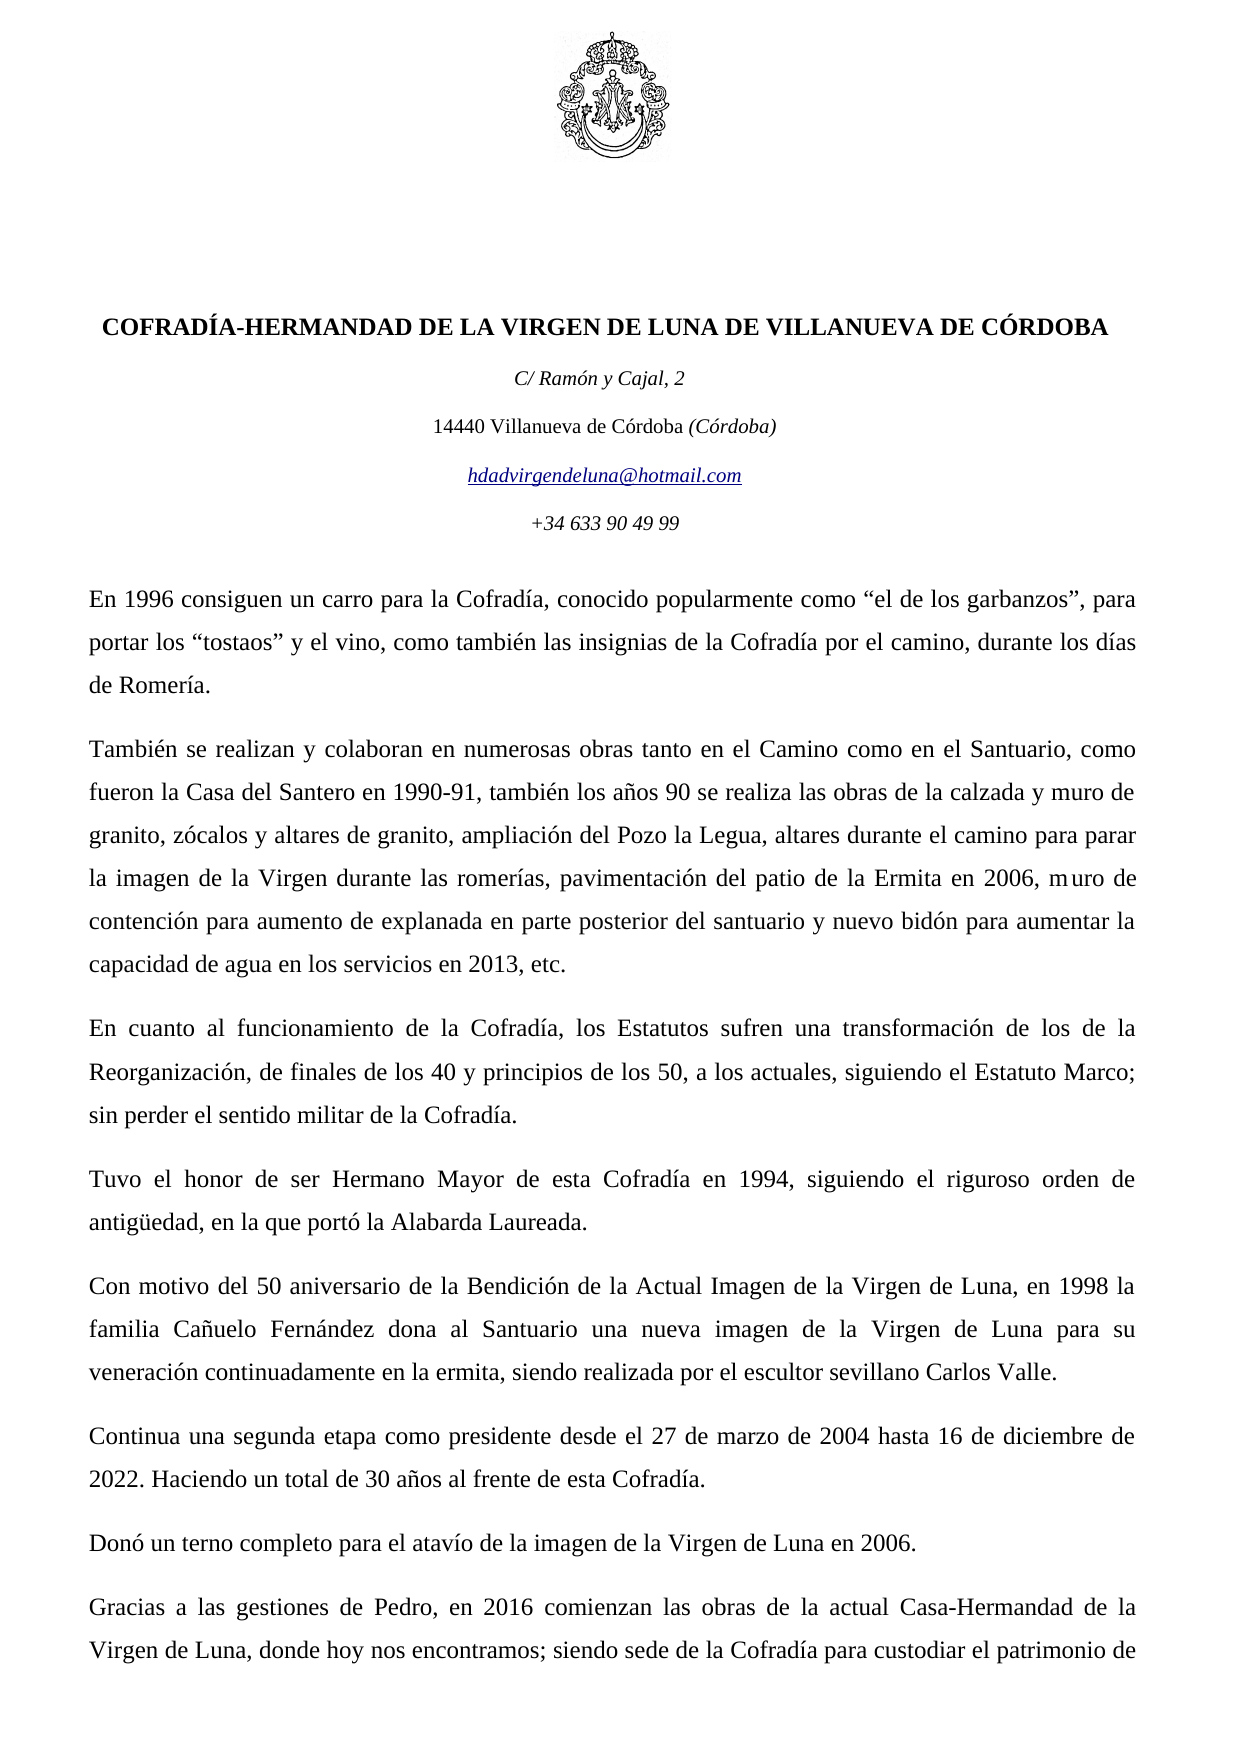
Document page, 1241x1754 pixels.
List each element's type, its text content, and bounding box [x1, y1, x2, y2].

text También se realizan y colaboran en numerosas obras tanto en el Camino como en el Santuario, como fueron la Casa del Santero en 1990-91, también los años 90 se realiza las obras de la calzada y muro de granito, zócalos y altares de granito, ampliación del Pozo la Legua, altares durante el camino para parar la imagen de la Virgen durante las romerías, pavimentación del patio de la Ermita en 2006, muro de contención para aumento de explanada en parte posterior del santuario y nuevo bidón para aumentar la capacidad de agua en los servicios en 2013, etc. [89, 734, 1137, 978]
text En cuanto al funcionamiento de la Cofradía, los Estatutos sufren una transformación de los de la Reorganización, de finales de los 40 y principios de los 50, a los actuales, siguiendo el Estatuto Marco; sin perder el sentido militar de la Cofradía. [89, 1013, 1137, 1128]
text Continua una segunda etapa como presidente desde el 27 de marzo de 2004 hasta 16 de diciembre de 2022. Haciendo un total de 30 años al frente de esta Cofradía. [89, 1421, 1137, 1493]
text Con motivo del 50 aniversario de la Bendición de la Actual Imagen de la Virgen de Luna, en 1998 la familia Cañuelo Fernández dona al Santuario una nueva imagen de la Virgen de Luna para su veneración continuadamente en la ermita, siendo realizada por el escultor sevillano Carlos Valle. [89, 1271, 1137, 1386]
text Donó un terno completo para el atavío de la imagen de la Virgen de Luna en 2006. [89, 1528, 1137, 1557]
text Gracias a las gestiones de Pedro, en 2016 comienzan las obras de la actual Casa-Hermandad de la Virgen de Luna, donde hoy nos encontramos; siendo sede de la Cofradía para custodiar el patrimonio de [89, 1592, 1137, 1664]
text En 1996 consiguen un carro para la Cofradía, conocido popularmente como “el de los garbanzos”, para portar los “tostaos” y el vino, como también las insignias de la Cofradía por el camino, durante los días de Romería. [89, 584, 1137, 699]
text Tuvo el honor de ser Hermano Mayor de esta Cofradía en 1994, siguiendo el riguroso orden de antigüedad, en la que portó la Alabarda Laureada. [89, 1164, 1137, 1236]
